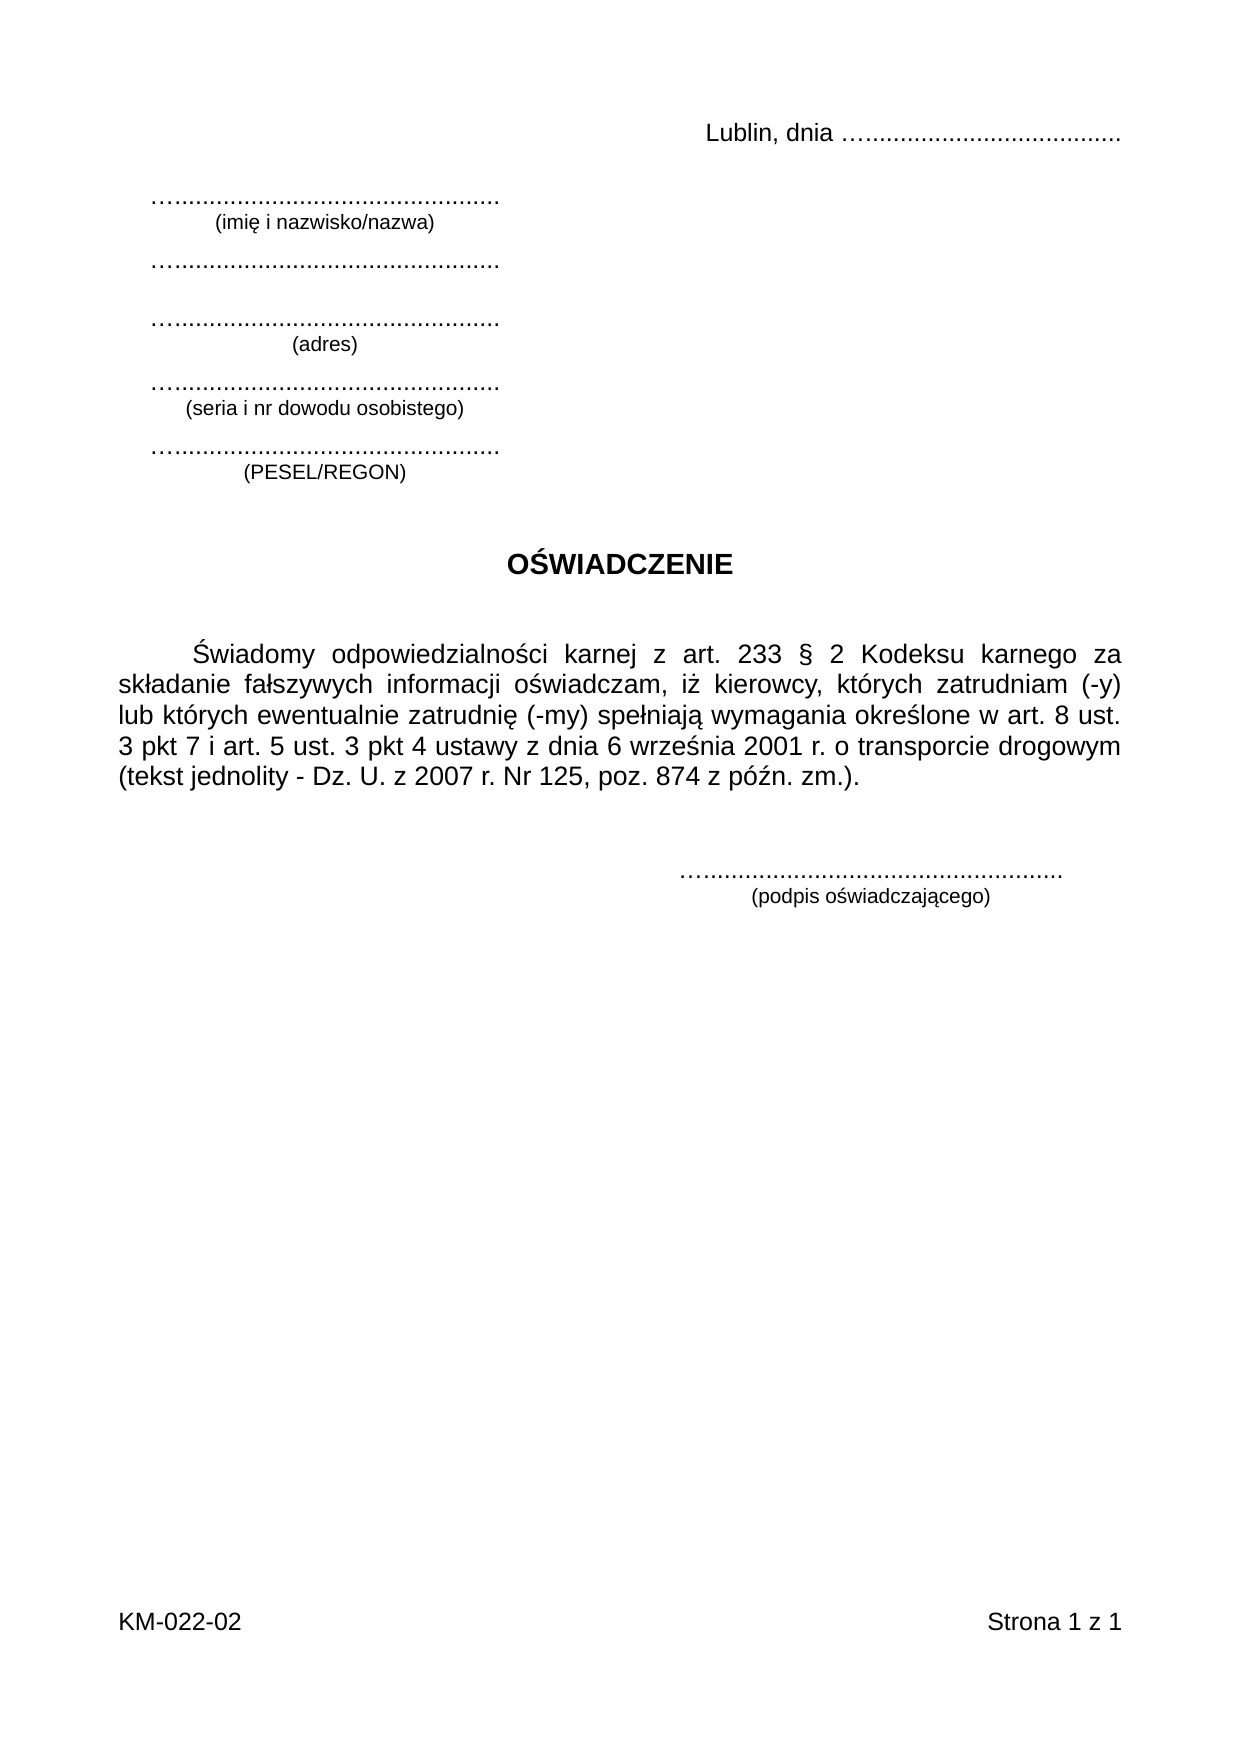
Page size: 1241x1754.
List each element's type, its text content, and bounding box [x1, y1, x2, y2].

table_header ….................................................... (podpis oświadczającego) [620, 849, 1122, 913]
text Świadomy odpowiedzialności karnej z art. 233 § 2 Kodeksu karnego za składanie fałszywych informacji oświadczam, iż kierowcy, których zatrudniam (-y) lub których ewentualnie zatrudnię (-my) spełniają wymagania określone w art. 8 ust. 3 pkt 7 i art. 5 ust. 3 pkt 4 ustawy z dnia 6 września 2001 r. o transporcie drogowym (tekst jednolity - Dz. U. z 2007 r. Nr 125, poz. 874 z późn. zm.). [118, 638, 1122, 791]
table_cell …............................................... …............................................... (adres) [118, 240, 532, 361]
table_header …............................................... (imię i nazwisko/nazwa) [118, 176, 532, 240]
table_cell …............................................... (PESEL/REGON) [118, 426, 532, 490]
text OŚWIADCZENIE [118, 547, 1122, 581]
text Lublin, dnia …..................................... [118, 118, 1122, 147]
table_header [118, 849, 620, 913]
table_cell …............................................... (seria i nr dowodu osobistego) [118, 361, 532, 426]
